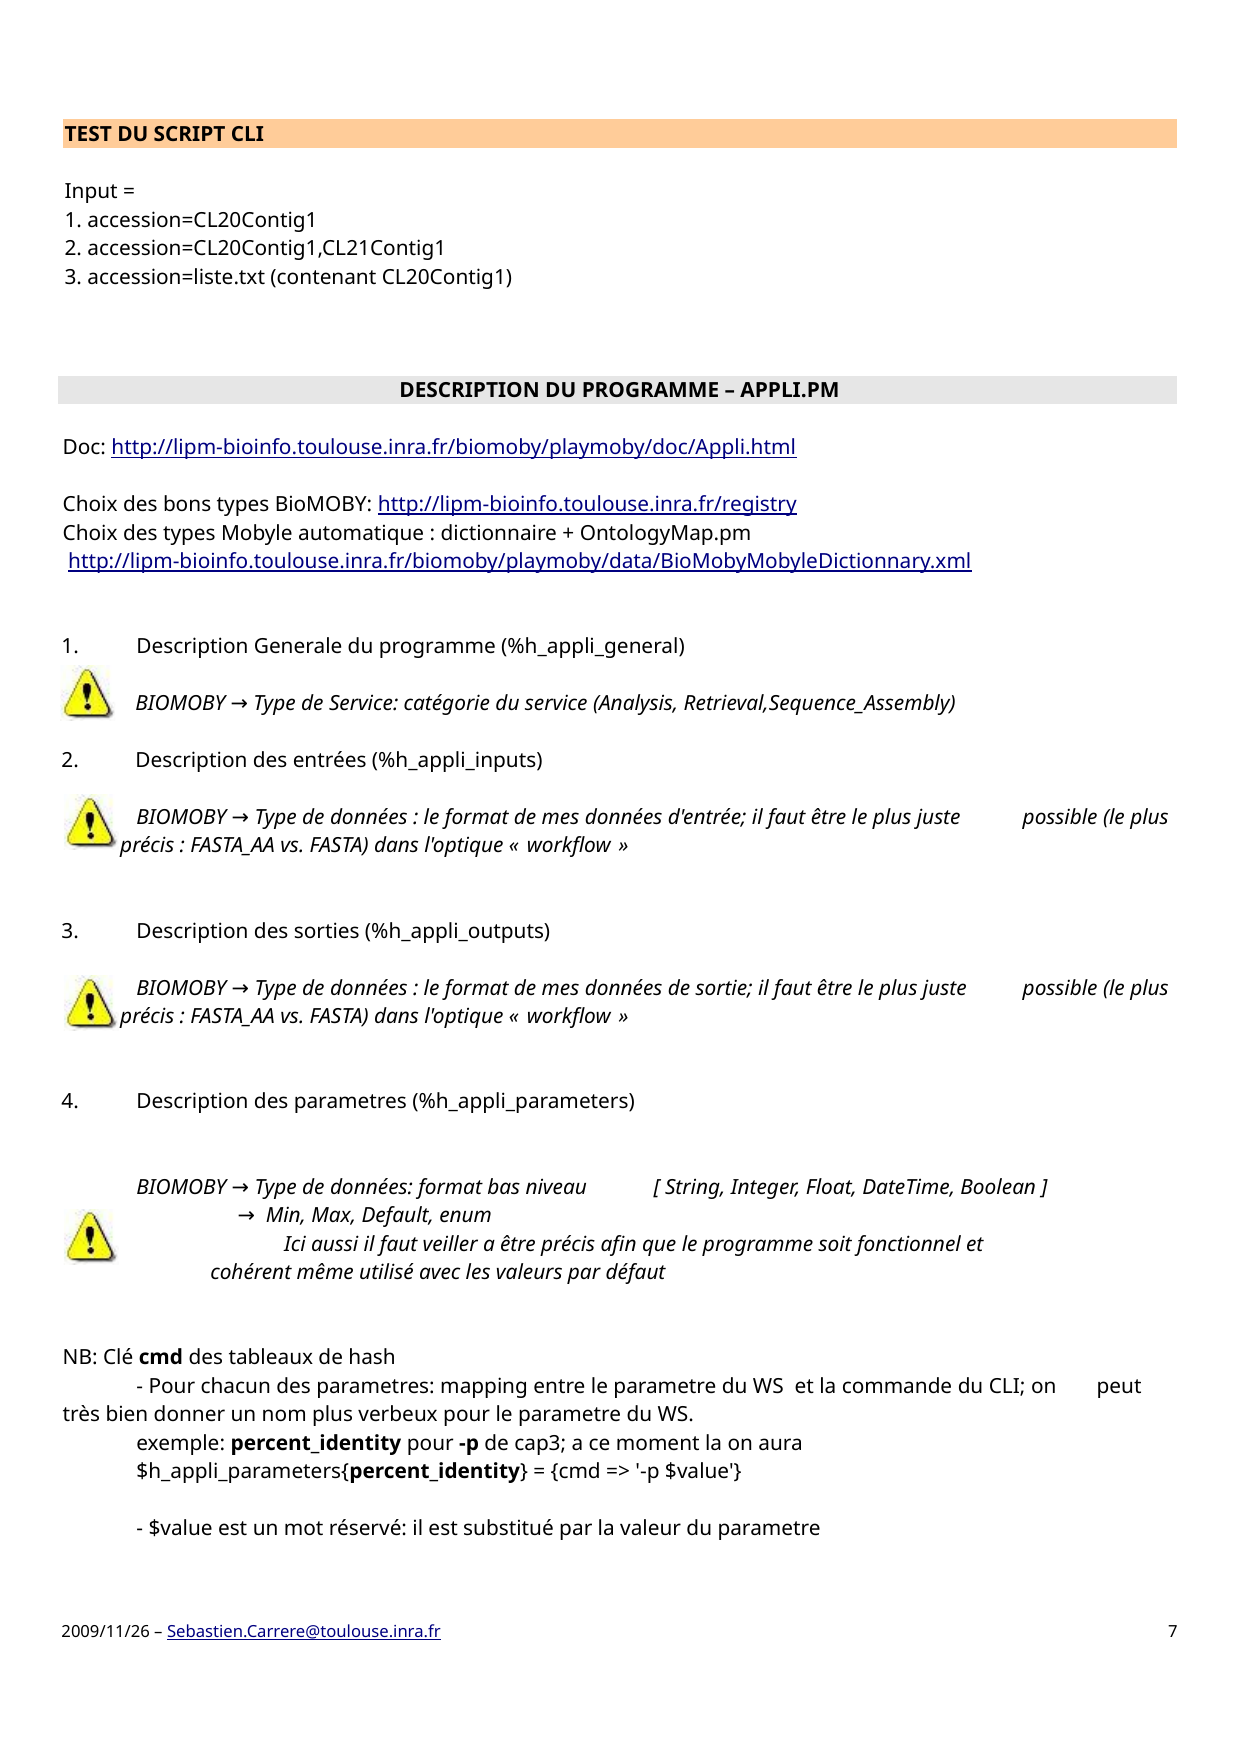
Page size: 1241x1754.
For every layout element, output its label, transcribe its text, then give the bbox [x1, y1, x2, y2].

list Description des parametres (%h_appli_parameters) [61, 1086, 1177, 1115]
text NB: Clé cmd des tableaux de hash [61, 1314, 1177, 1371]
picture [63, 975, 119, 1031]
list Doc: http://lipm-bioinfo.toulouse.inra.fr/biomoby/playmoby/doc/Appli.html [61, 404, 1177, 489]
picture [63, 1209, 119, 1265]
text BIOMOBY → Type de données : le format de mes données de sortie; il faut être le plus juste possible (le plus précis : FASTA_AA vs. FASTA) dans l'optique « workflow » [61, 973, 1177, 1029]
text Ici aussi il faut veiller a être précis afin que le programme soit fonctionnel et cohérent même utilisé avec les valeurs par défaut [61, 1229, 1177, 1314]
text BIOMOBY → Type de données: format bas niveau [ String, Integer, Float, DateTime, Boolean ] [61, 1172, 1177, 1200]
text - Pour chacun des parametres: mapping entre le parametre du WS et la commande du CLI; on peut très bien donner un nom plus verbeux pour le parametre du WS. [61, 1371, 1177, 1428]
text 3. Description des sorties (%h_appli_outputs) [61, 916, 1177, 944]
list Choix des bons types BioMOBY: http://lipm-bioinfo.toulouse.inra.fr/registry [61, 489, 1177, 518]
text BIOMOBY → Type de Service: catégorie du service (Analysis, Retrieval,Sequence_Assembly) [116, 688, 1177, 717]
list 1. accession=CL20Contig1 [63, 205, 1177, 233]
list 2. accession=CL20Contig1,CL21Contig1 [63, 233, 1177, 262]
text BIOMOBY → Type de données : le format de mes données d'entrée; il faut être le plus juste possible (le plus précis : FASTA_AA vs. FASTA) dans l'optique « workflow » [61, 802, 1177, 859]
list 3. accession=liste.txt (contenant CL20Contig1) [63, 262, 1177, 290]
picture [63, 794, 119, 850]
list DESCRIPTION DU PROGRAMME – APPLI.PM [58, 376, 1177, 404]
list TEST DU SCRIPT CLI [63, 119, 1177, 148]
list Choix des types Mobyle automatique : dictionnaire + OntologyMap.pm http://lipm-bioinfo.toulouse.inra.fr/biomoby/playmoby/data/BioMobyMobyleDictionnary.xml [61, 518, 1177, 574]
list Input = [63, 148, 1177, 205]
text exemple: percent_identity pour -p de cap3; a ce moment la on aura $h_appli_parameters{percent_identity} = {cmd => '-p $value'} [61, 1428, 1177, 1484]
text 1. Description Generale du programme (%h_appli_general) [61, 631, 1177, 660]
text 2. Description des entrées (%h_appli_inputs) [61, 717, 1177, 774]
text - $value est un mot réservé: il est substitué par la valeur du parametre [61, 1513, 1177, 1541]
picture [60, 665, 116, 721]
text → Min, Max, Default, enum [61, 1200, 1177, 1229]
